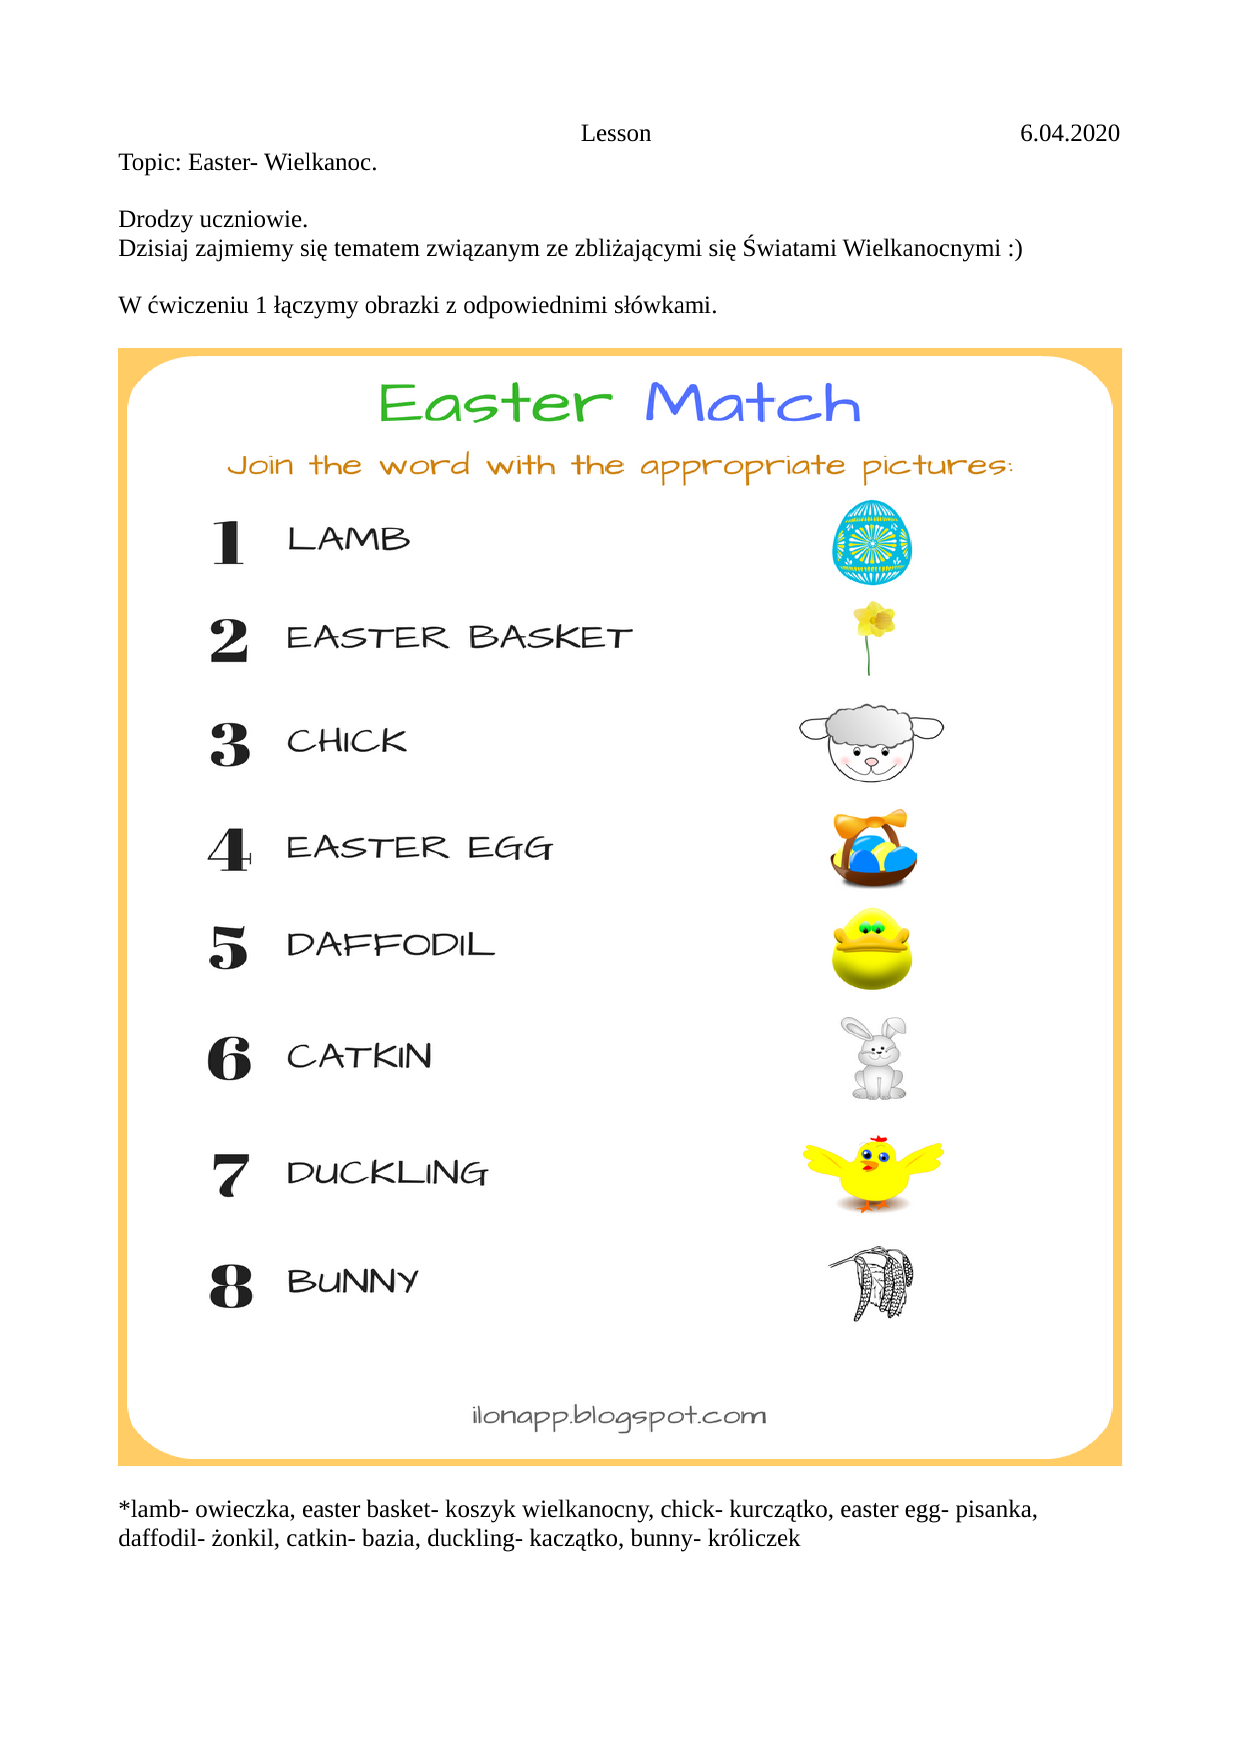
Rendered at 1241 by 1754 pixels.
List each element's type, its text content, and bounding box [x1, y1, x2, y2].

text Drodzy uczniowie. [118, 204, 1122, 233]
text Topic: Easter- Wielkanoc. [118, 147, 1122, 176]
text Dzisiaj zajmiemy się tematem związanym ze zbliżającymi się Światami Wielkanocnymi :) [118, 233, 1122, 262]
text Lesson 6.04.2020 [118, 118, 1122, 147]
text W ćwiczeniu 1 łączymy obrazki z odpowiednimi słówkami. [118, 291, 1122, 319]
text *lamb- owieczka, easter basket- koszyk wielkanocny, chick- kurczątko, easter egg- pisanka, daffodil- żonkil, catkin- bazia, duckling- kaczątko, bunny- króliczek [118, 1494, 1122, 1552]
